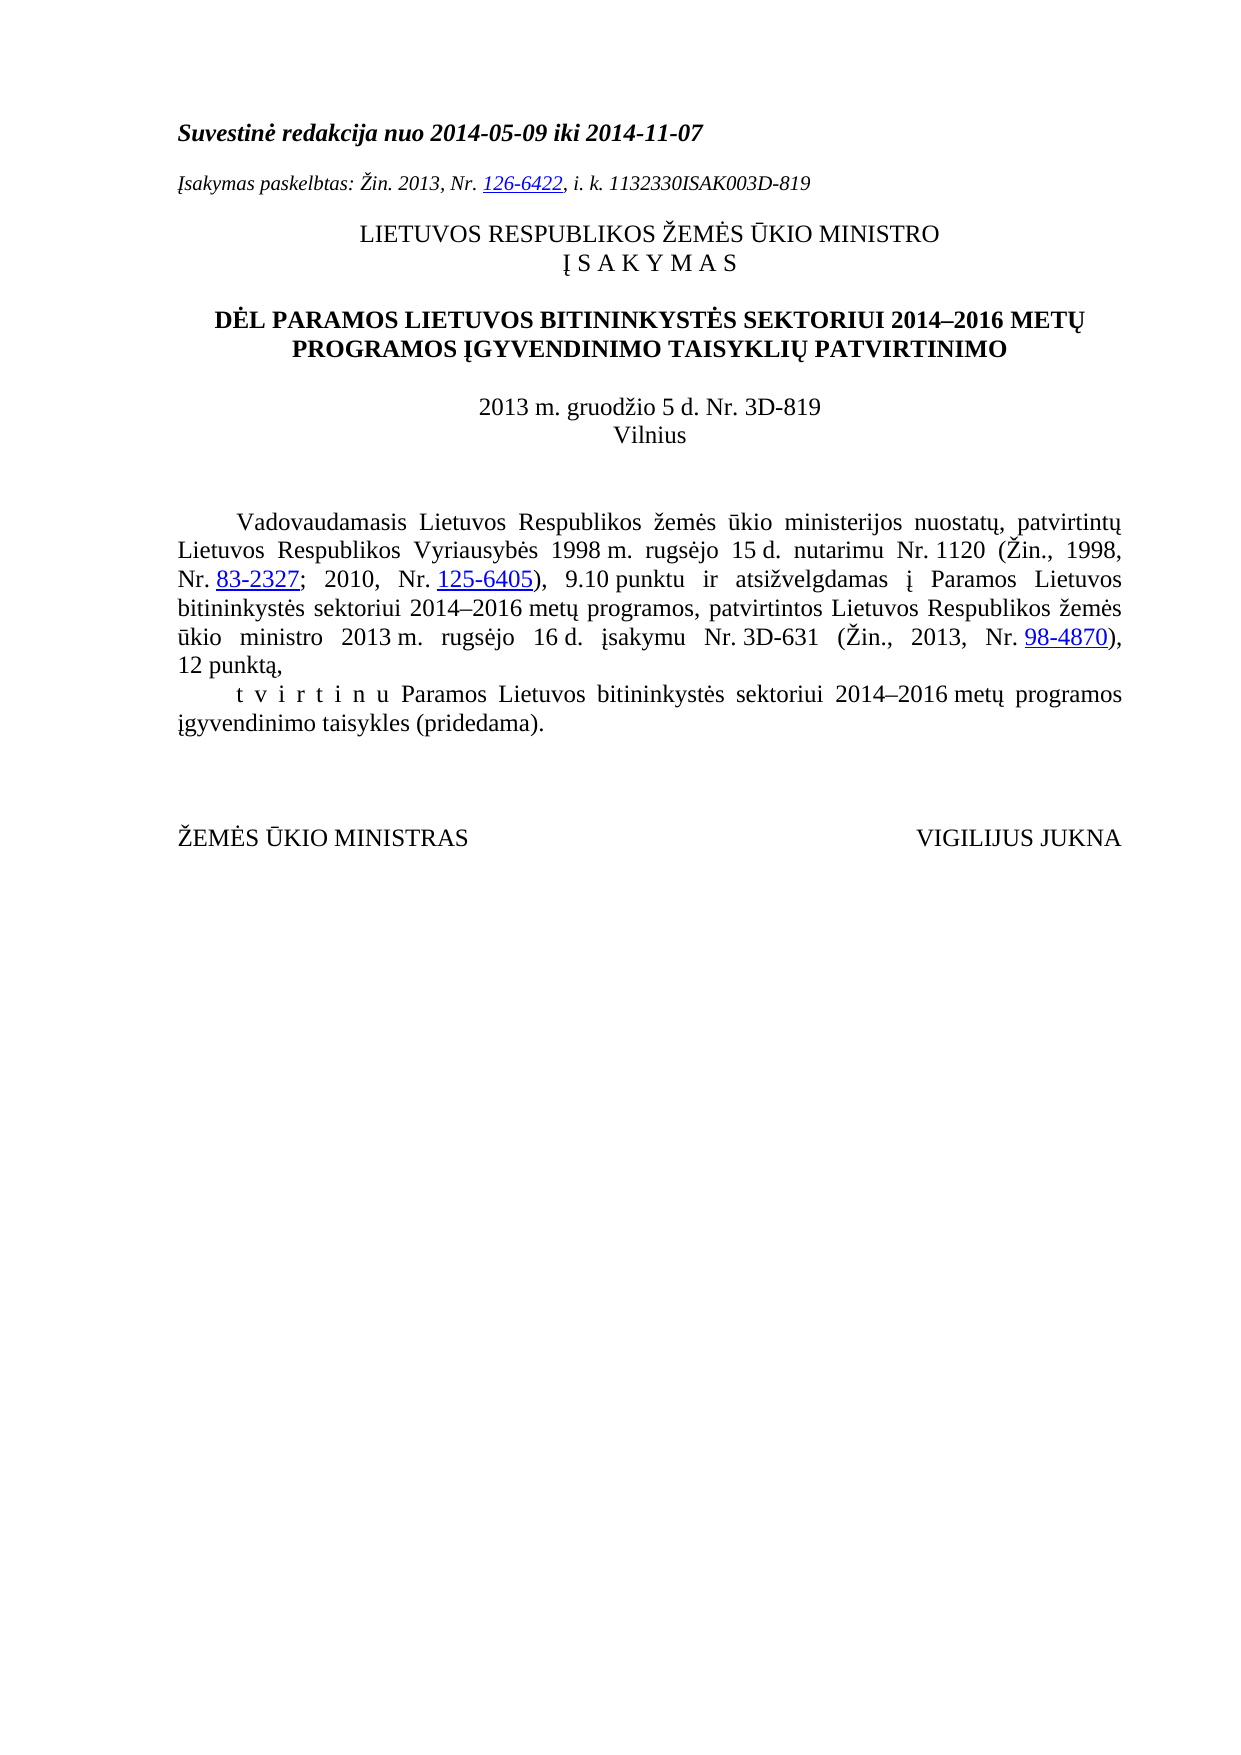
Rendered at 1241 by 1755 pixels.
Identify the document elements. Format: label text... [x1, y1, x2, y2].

text Vadovaudamasis Lietuvos Respublikos žemės ūkio ministerijos nuostatų, patvirtintų Lietuvos Respublikos Vyriausybės 1998 m. rugsėjo 15 d. nutarimu Nr. 1120 (Žin., 1998, Nr. 83-2327; 2010, Nr. 125-6405), 9.10 punktu ir atsižvelgdamas į Paramos Lietuvos bitininkystės sektoriui 2014–2016 metų programos, patvirtintos Lietuvos Respublikos žemės ūkio ministro 2013 m. rugsėjo 16 d. įsakymu Nr. 3D-631 (Žin., 2013, Nr. 98-4870), 12 punktą, [177, 507, 1122, 679]
text t v i r t i n u Paramos Lietuvos bitininkystės sektoriui 2014–2016 metų programos įgyvendinimo taisykles (pridedama). [177, 679, 1122, 737]
text Suvestinė redakcija nuo 2014-05-09 iki 2014-11-07 [177, 118, 1122, 147]
text Vilnius [177, 420, 1122, 449]
text DĖL PARAMOS LIETUVOS BITININKYSTĖS SEKTORIUI 2014–2016 METŲ PROGRAMOS ĮGYVENDINIMO TAISYKLIŲ PATVIRTINIMO [177, 305, 1122, 363]
text 2013 m. gruodžio 5 d. Nr. 3D-819 [177, 392, 1122, 420]
text Žemės ūkio ministras Vigilijus Jukna [177, 823, 1122, 852]
text Į S A K Y M A S [177, 248, 1122, 277]
text Įsakymas paskelbtas: Žin. 2013, Nr. 126-6422, i. k. 1132330ISAK003D-819 [177, 171, 1122, 195]
text LIETUVOS RESPUBLIKOS ŽEMĖS ŪKIO MINISTRO [177, 219, 1122, 248]
